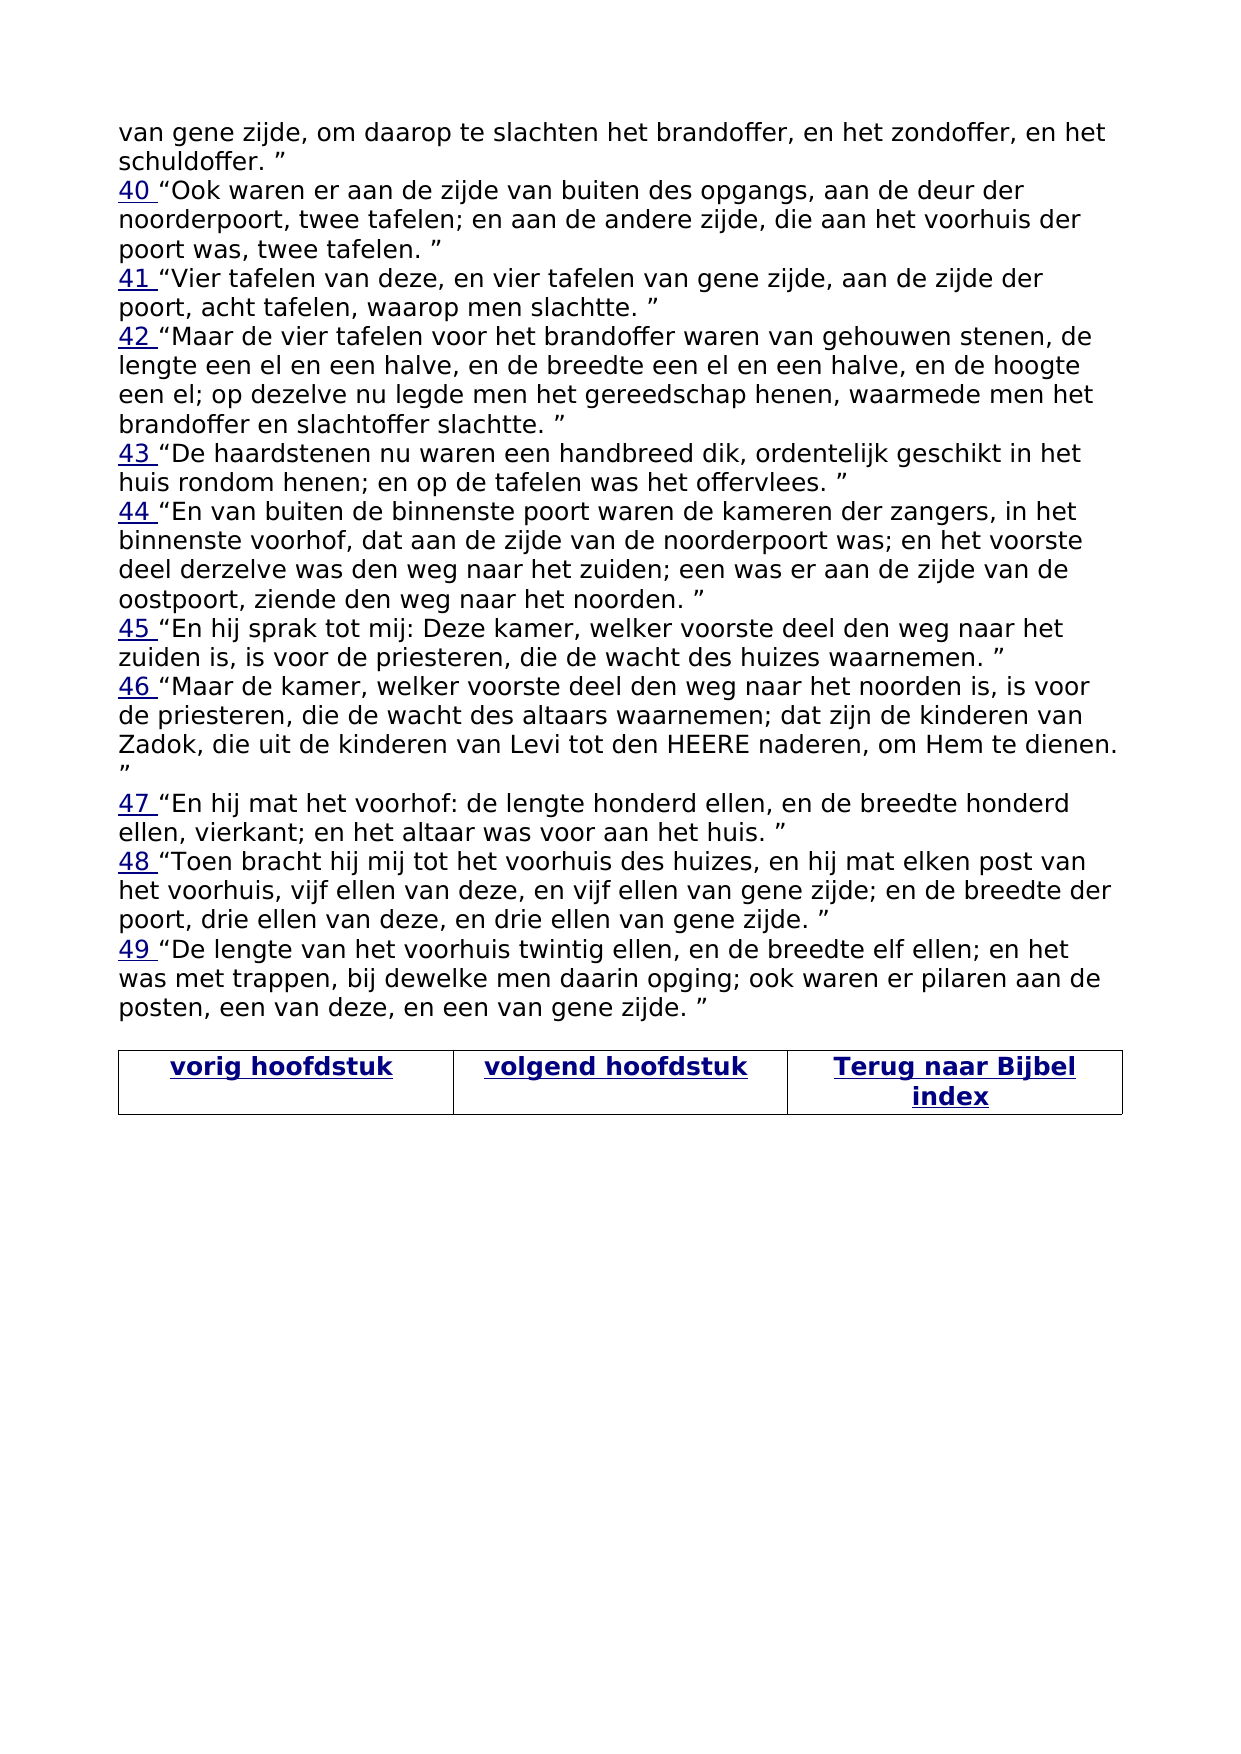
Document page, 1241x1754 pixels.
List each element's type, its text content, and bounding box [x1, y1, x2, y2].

table_header volgend hoofdstuk [454, 1051, 787, 1114]
text van gene zijde, om daarop te slachten het brandoffer, en het zondoffer, en het schuldoffer. ” 40 “Ook waren er aan de zijde van buiten des opgangs, aan de deur der noorderpoort, twee tafelen; en aan de andere zijde, die aan het voorhuis der poort was, twee tafelen. ” 41 “Vier tafelen van deze, en vier tafelen van gene zijde, aan de zijde der poort, acht tafelen, waarop men slachtte. ” 42 “Maar de vier tafelen voor het brandoffer waren van gehouwen stenen, de lengte een el en een halve, en de breedte een el en een halve, en de hoogte een el; op dezelve nu legde men het gereedschap henen, waarmede men het brandoffer en slachtoffer slachtte. ” 43 “De haardstenen nu waren een handbreed dik, ordentelijk geschikt in het huis rondom henen; en op de tafelen was het offervlees. ” 44 “En van buiten de binnenste poort waren de kameren der zangers, in het binnenste voorhof, dat aan de zijde van de noorderpoort was; en het voorste deel derzelve was den weg naar het zuiden; een was er aan de zijde van de oostpoort, ziende den weg naar het noorden. ” 45 “En hij sprak tot mij: Deze kamer, welker voorste deel den weg naar het zuiden is, is voor de priesteren, die de wacht des huizes waarnemen. ” 46 “Maar de kamer, welker voorste deel den weg naar het noorden is, is voor de priesteren, die de wacht des altaars waarnemen; dat zijn de kinderen van Zadok, die uit de kinderen van Levi tot den HEERE naderen, om Hem te dienen. ” 47 “En hij mat het voorhof: de lengte honderd ellen, en de breedte honderd ellen, vierkant; en het altaar was voor aan het huis. ” 48 “Toen bracht hij mij tot het voorhuis des huizes, en hij mat elken post van het voorhuis, vijf ellen van deze, en vijf ellen van gene zijde; en de breedte der poort, drie ellen van deze, en drie ellen van gene zijde. ” 49 “De lengte van het voorhuis twintig ellen, en de breedte elf ellen; en het was met trappen, bij dewelke men daarin opging; ook waren er pilaren aan de posten, een van deze, en een van gene zijde. ” [118, 118, 1122, 1022]
table_header Terug naar Bijbel index [788, 1051, 1122, 1114]
table_header vorig hoofdstuk [119, 1051, 453, 1114]
